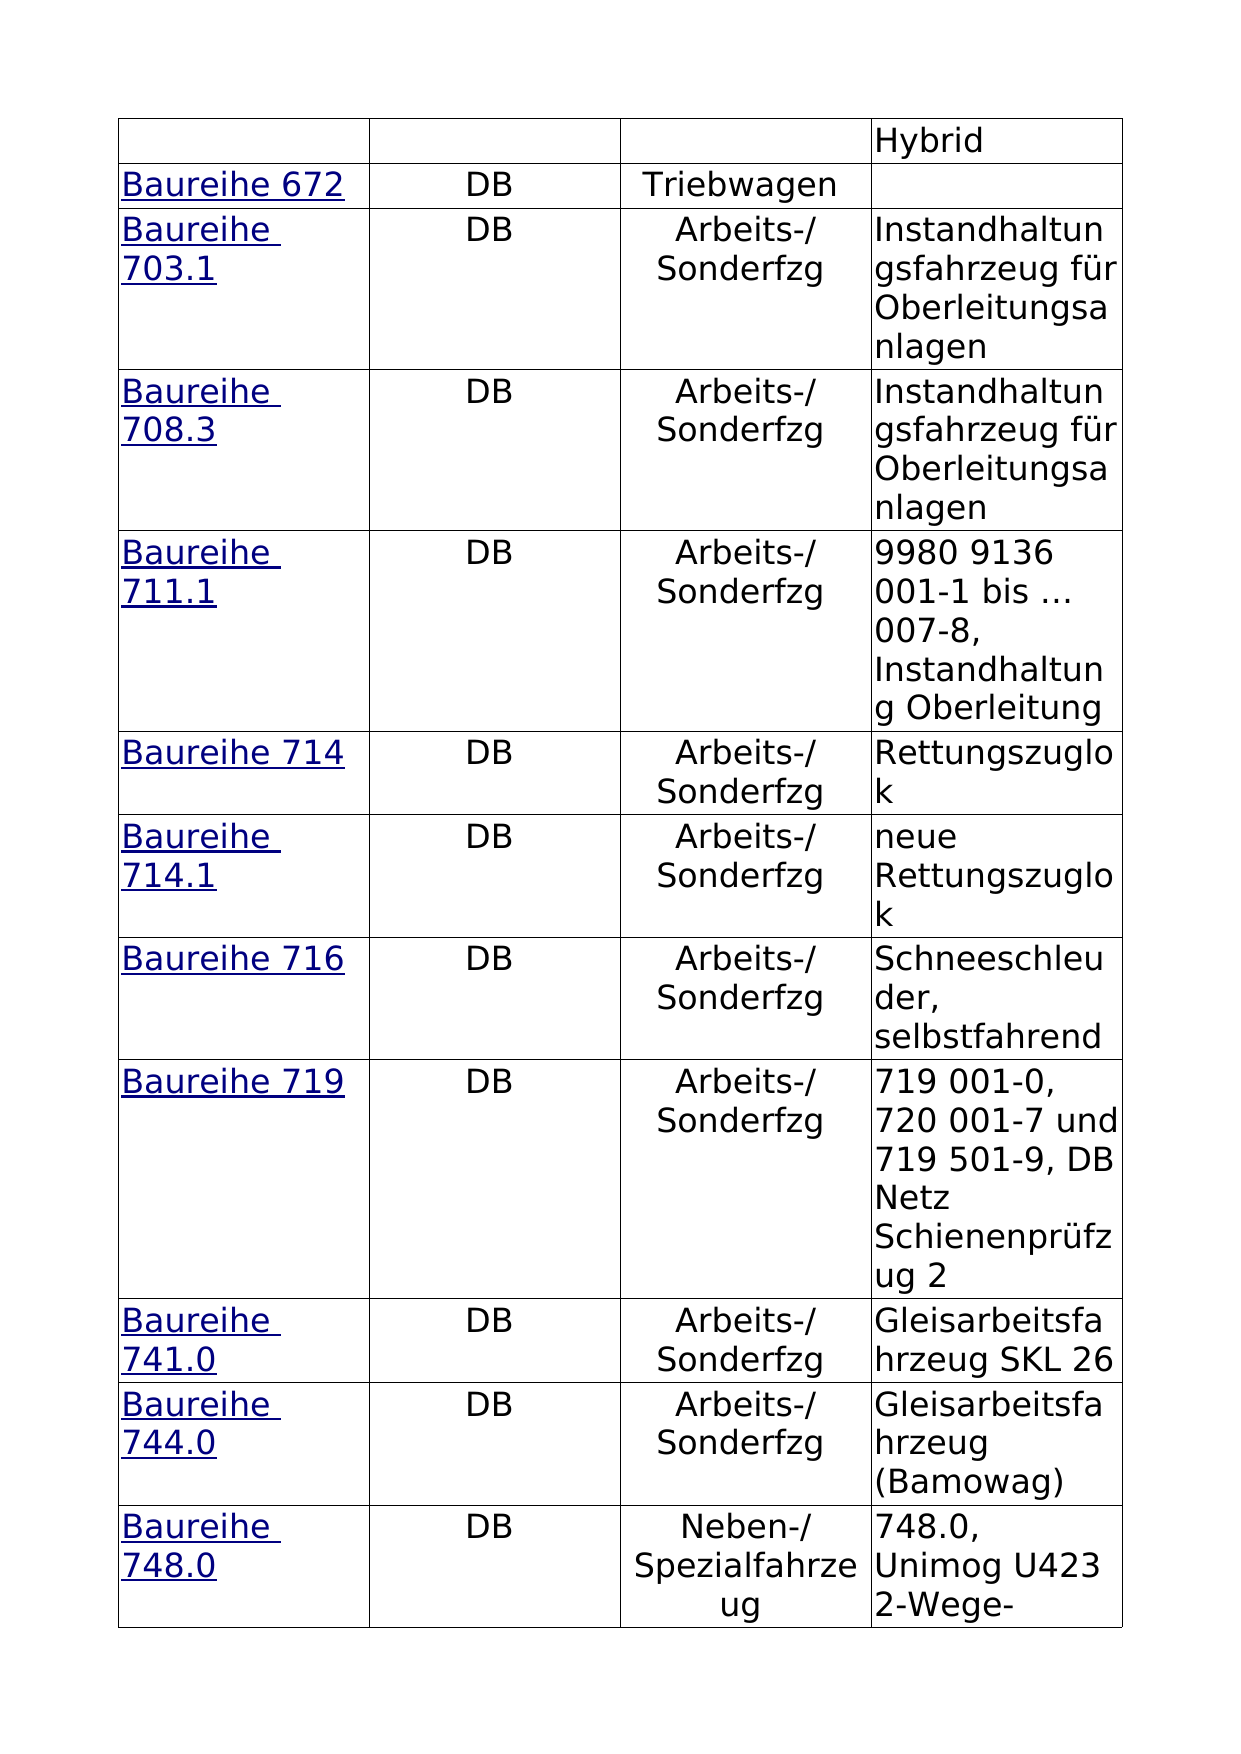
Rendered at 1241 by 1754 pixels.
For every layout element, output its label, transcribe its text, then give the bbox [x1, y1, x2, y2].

table_cell DB [370, 209, 620, 369]
table_cell Baureihe 719 [119, 1060, 369, 1298]
table_cell DB [370, 1506, 620, 1627]
table_cell DB [370, 1060, 620, 1298]
table_cell [119, 119, 369, 163]
table_cell [621, 119, 871, 163]
table_cell 9980 9136 001-1 bis …007-8, Instandhaltung Oberleitung [872, 531, 1122, 731]
table_cell Baureihe 672 [119, 164, 369, 208]
table_cell Instandhaltungsfahrzeug für Oberleitungsanlagen [872, 209, 1122, 369]
table_cell 748.0, Unimog U423 2-Wege- [872, 1506, 1122, 1627]
table_cell Schneeschleuder, selbstfahrend [872, 938, 1122, 1059]
table_cell Baureihe 711.1 [119, 531, 369, 731]
table_cell Gleisarbeitsfahrzeug (Bamowag) [872, 1383, 1122, 1504]
table_cell DB [370, 815, 620, 937]
table_cell Rettungszuglok [872, 732, 1122, 814]
table_cell neue Rettungszuglok [872, 815, 1122, 937]
table_cell Hybrid [872, 119, 1122, 163]
table_cell Arbeits-/ Sonderfzg [621, 938, 871, 1059]
table_cell DB [370, 164, 620, 208]
table_cell DB [370, 531, 620, 731]
table_cell DB [370, 1383, 620, 1504]
table_cell Baureihe 716 [119, 938, 369, 1059]
table_cell Baureihe 741.0 [119, 1299, 369, 1382]
table_cell Arbeits-/ Sonderfzg [621, 1299, 871, 1382]
table_cell Arbeits-/ Sonderfzg [621, 732, 871, 814]
table_cell Gleisarbeitsfahrzeug SKL 26 [872, 1299, 1122, 1382]
table_cell Arbeits-/ Sonderfzg [621, 1060, 871, 1298]
table_cell DB [370, 370, 620, 530]
table_cell Baureihe 744.0 [119, 1383, 369, 1504]
table_cell Triebwagen [621, 164, 871, 208]
table_cell Arbeits-/ Sonderfzg [621, 531, 871, 731]
table_cell Neben-/ Spezialfahrzeug [621, 1506, 871, 1627]
table_cell Arbeits-/ Sonderfzg [621, 815, 871, 937]
table_cell Baureihe 748.0 [119, 1506, 369, 1627]
table_cell Baureihe 708.3 [119, 370, 369, 530]
table_cell DB [370, 938, 620, 1059]
table_cell Instandhaltungsfahrzeug für Oberleitungsanlagen [872, 370, 1122, 530]
table_cell Arbeits-/ Sonderfzg [621, 370, 871, 530]
table_cell [872, 164, 1122, 208]
table_cell 719 001-0, 720 001-7 und 719 501-9, DB Netz Schienenprüfzug 2 [872, 1060, 1122, 1298]
table_cell Arbeits-/ Sonderfzg [621, 1383, 871, 1504]
table_cell Baureihe 714 [119, 732, 369, 814]
table_cell DB [370, 732, 620, 814]
table_cell Baureihe 703.1 [119, 209, 369, 369]
table_cell Arbeits-/ Sonderfzg [621, 209, 871, 369]
table_cell DB [370, 1299, 620, 1382]
table_cell [370, 119, 620, 163]
table_cell Baureihe 714.1 [119, 815, 369, 937]
